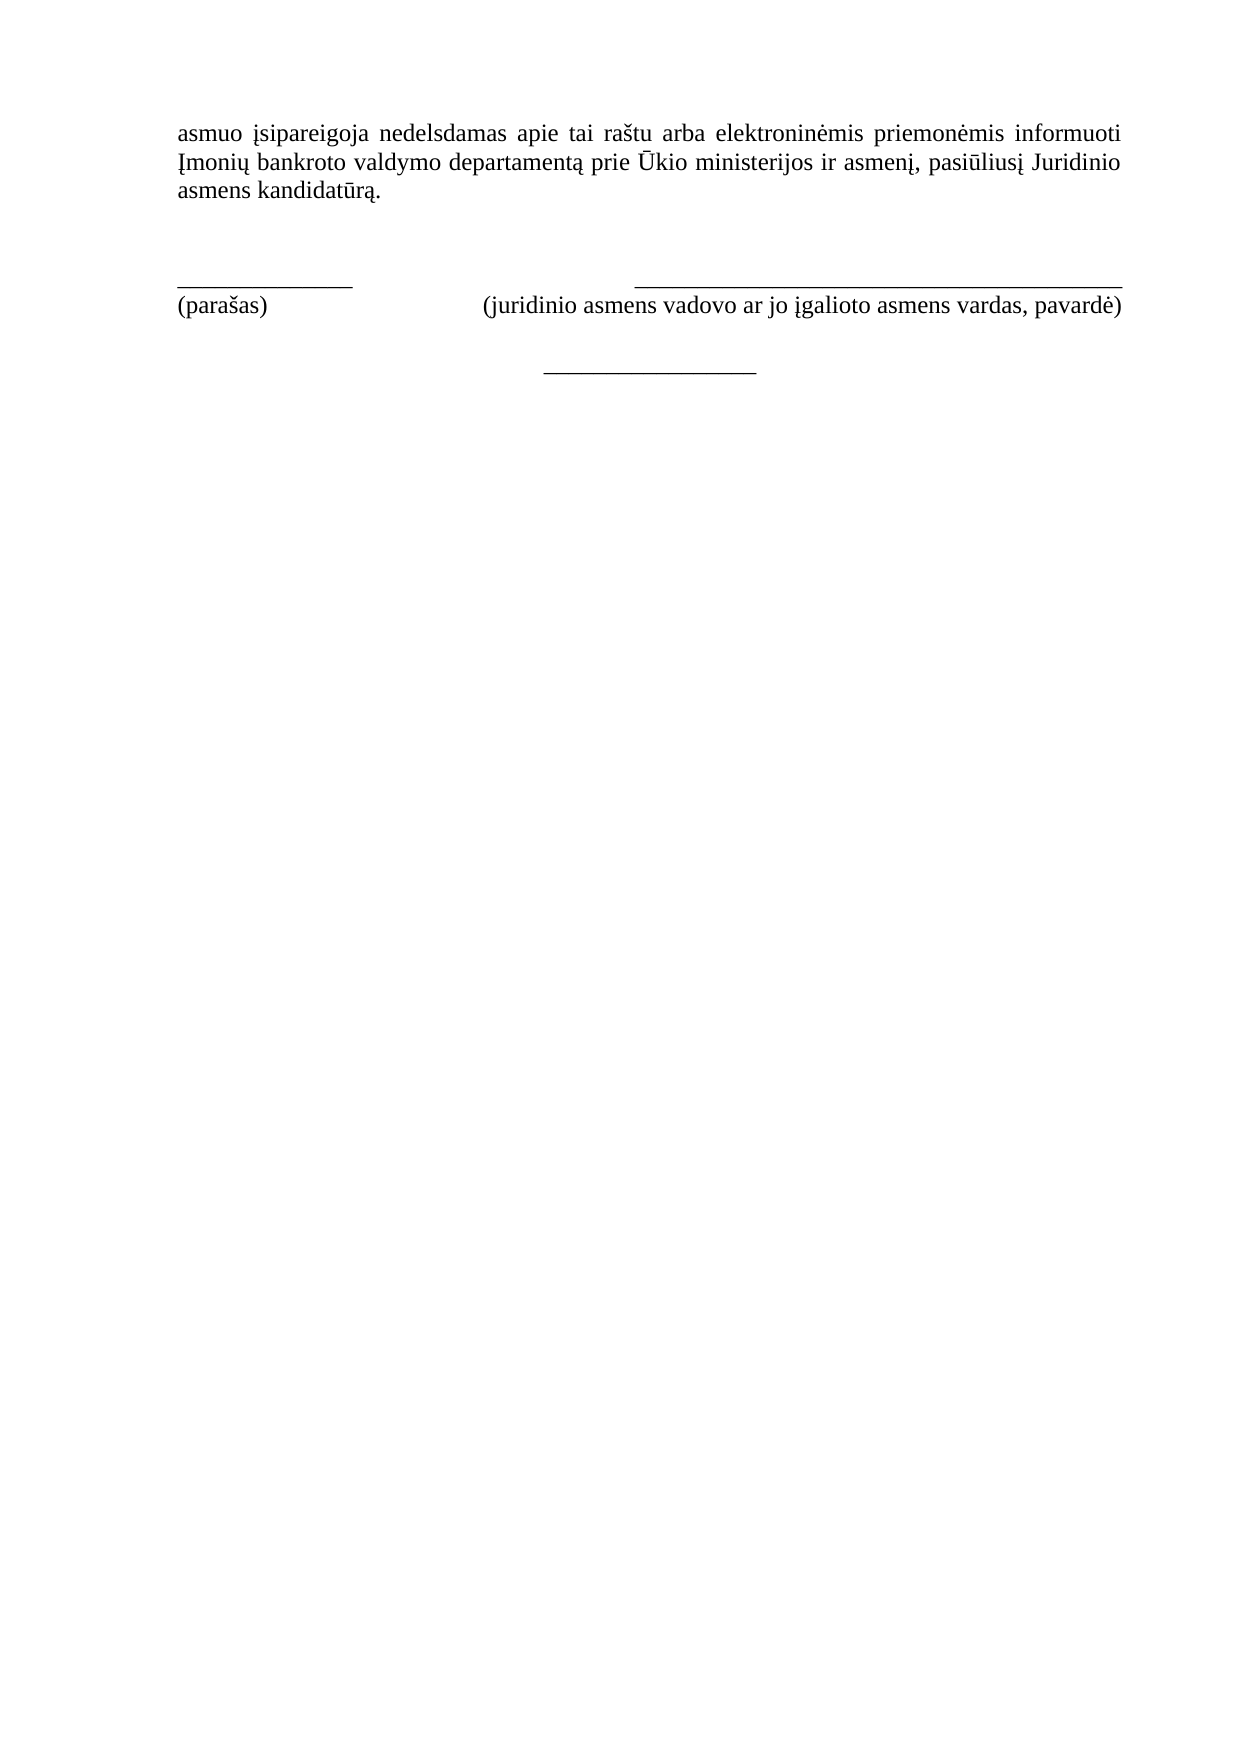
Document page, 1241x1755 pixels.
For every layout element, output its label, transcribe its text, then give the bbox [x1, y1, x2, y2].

text (parašas) (juridinio asmens vadovo ar jo įgalioto asmens vardas, pavardė) [177, 291, 1122, 319]
text ______________ _______________________________________ [177, 262, 1122, 291]
text _________________ [177, 348, 1122, 377]
text asmuo įsipareigoja nedelsdamas apie tai raštu arba elektroninėmis priemonėmis informuoti Įmonių bankroto valdymo departamentą prie Ūkio ministerijos ir asmenį, pasiūliusį Juridinio asmens kandidatūrą. [177, 118, 1122, 204]
